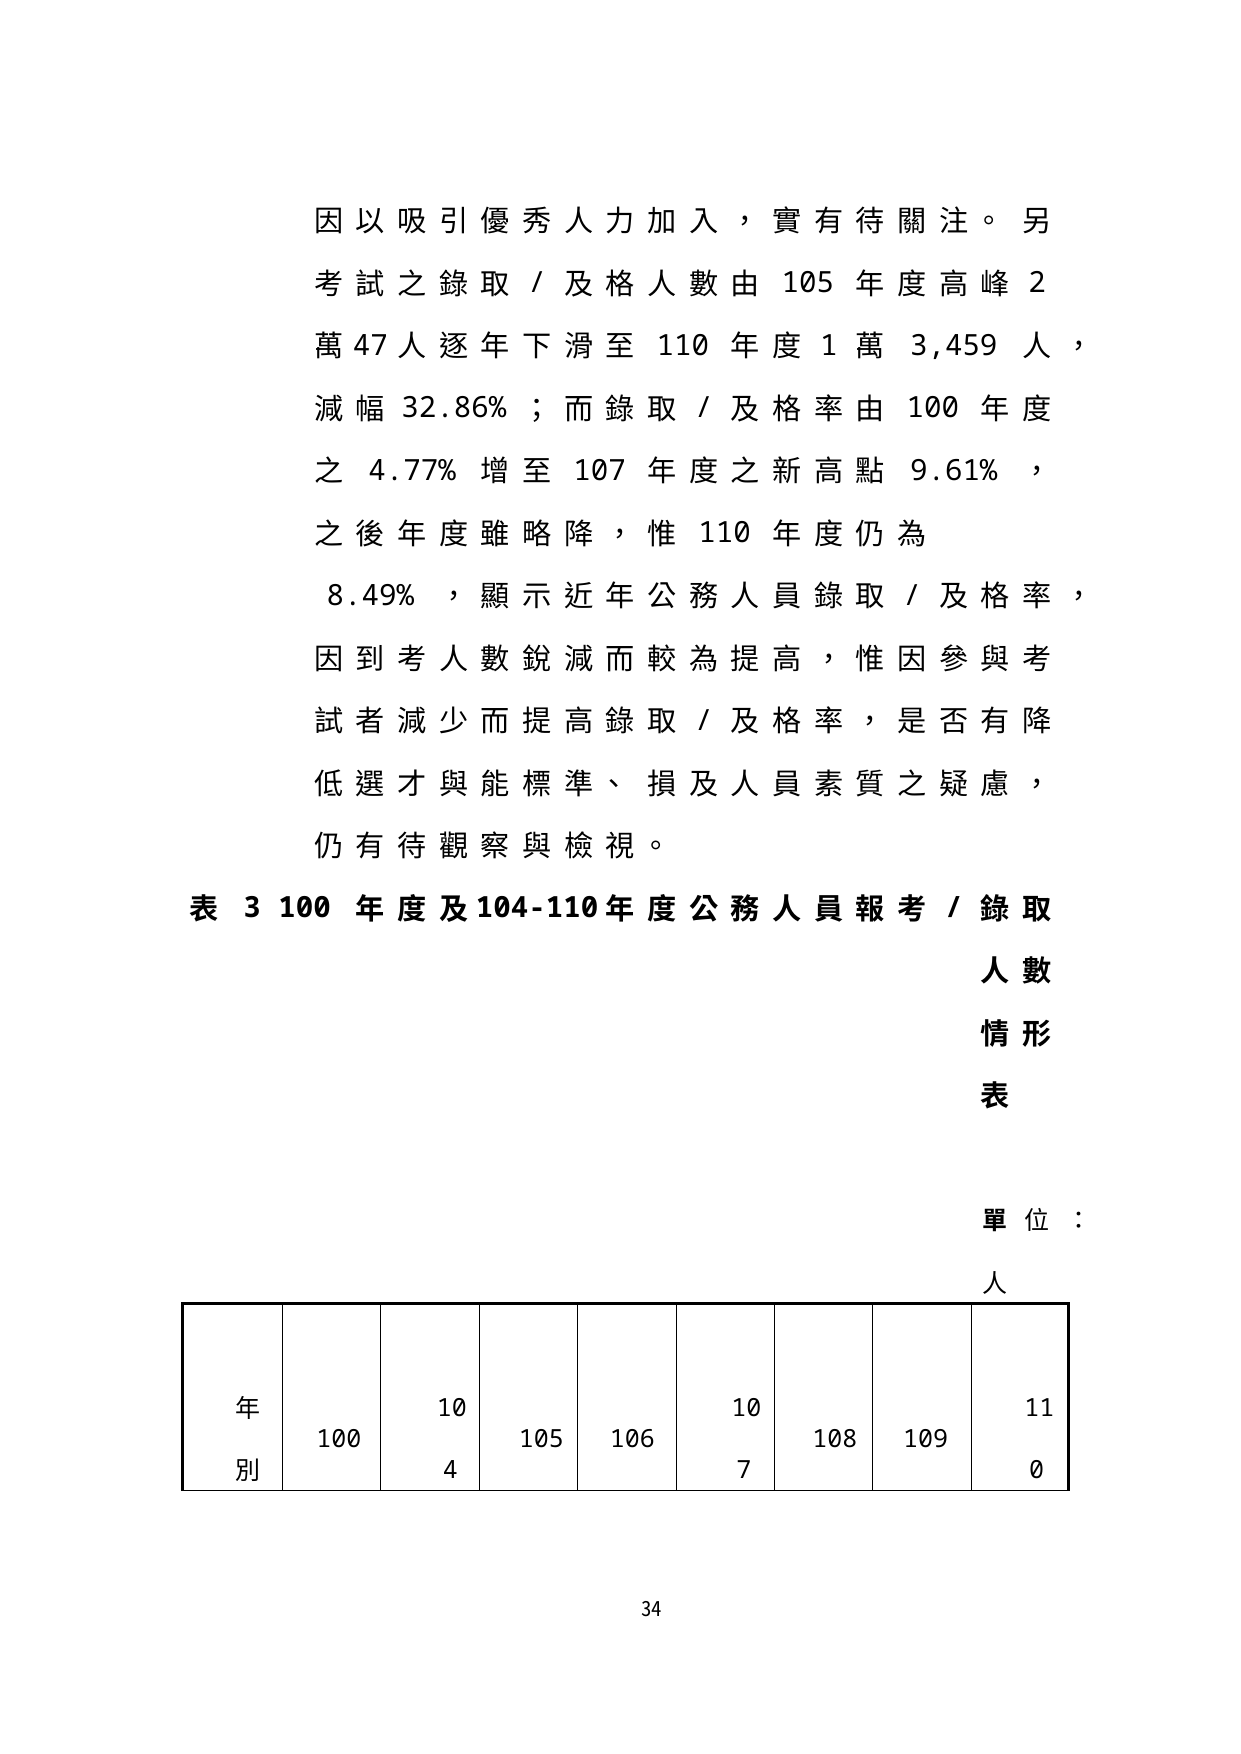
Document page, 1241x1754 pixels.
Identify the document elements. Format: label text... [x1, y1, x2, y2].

table_header 107 [677, 1305, 774, 1490]
table_header 108 [775, 1305, 872, 1490]
text 單位：人 [183, 1115, 1058, 1302]
table_header 109 [873, 1305, 971, 1490]
table_header 104 [381, 1305, 479, 1490]
table_header 110 [972, 1305, 1067, 1490]
text 觀察近10年來公務人員報考及錄取人數情形(詳表3)，報考人數由100年度51萬114人逐年大幅下滑至110年度23萬9,646人，減幅為53.02%；到考人數亦由100年度34萬8,260人逐年下滑至110年度15萬8,547人，降幅達54.47%，顯示國內民眾報考服公職之意願不見踴躍，勞動市場競爭優勢未足，未來是否仍有足夠誘因以吸引優秀人力加入，實有待關注。另考試之錄取/及格人數由105年度高峰2萬47人逐年下滑至110年度1萬3,459人，減幅32.86%；而錄取/及格率由100年度之4.77%增至107年度之新高點9.61%，之後年度雖略降，惟110年度仍為8.49%，顯示近年公務人員錄取/及格率，因到考人數銳減而較為提高，惟因參與考試者減少而提高錄取/及格率，是否有降低選才與能標準、損及人員素質之疑慮，仍有待觀察與檢視。 [271, 177, 1058, 865]
table_header 年別 [184, 1305, 282, 1490]
table_header 105 [480, 1305, 577, 1490]
table_header 106 [578, 1305, 676, 1490]
table_header 100 [283, 1305, 380, 1490]
text 表3 100年度及104-110年度公務人員報考/錄取人數情形表 [183, 865, 1058, 1115]
